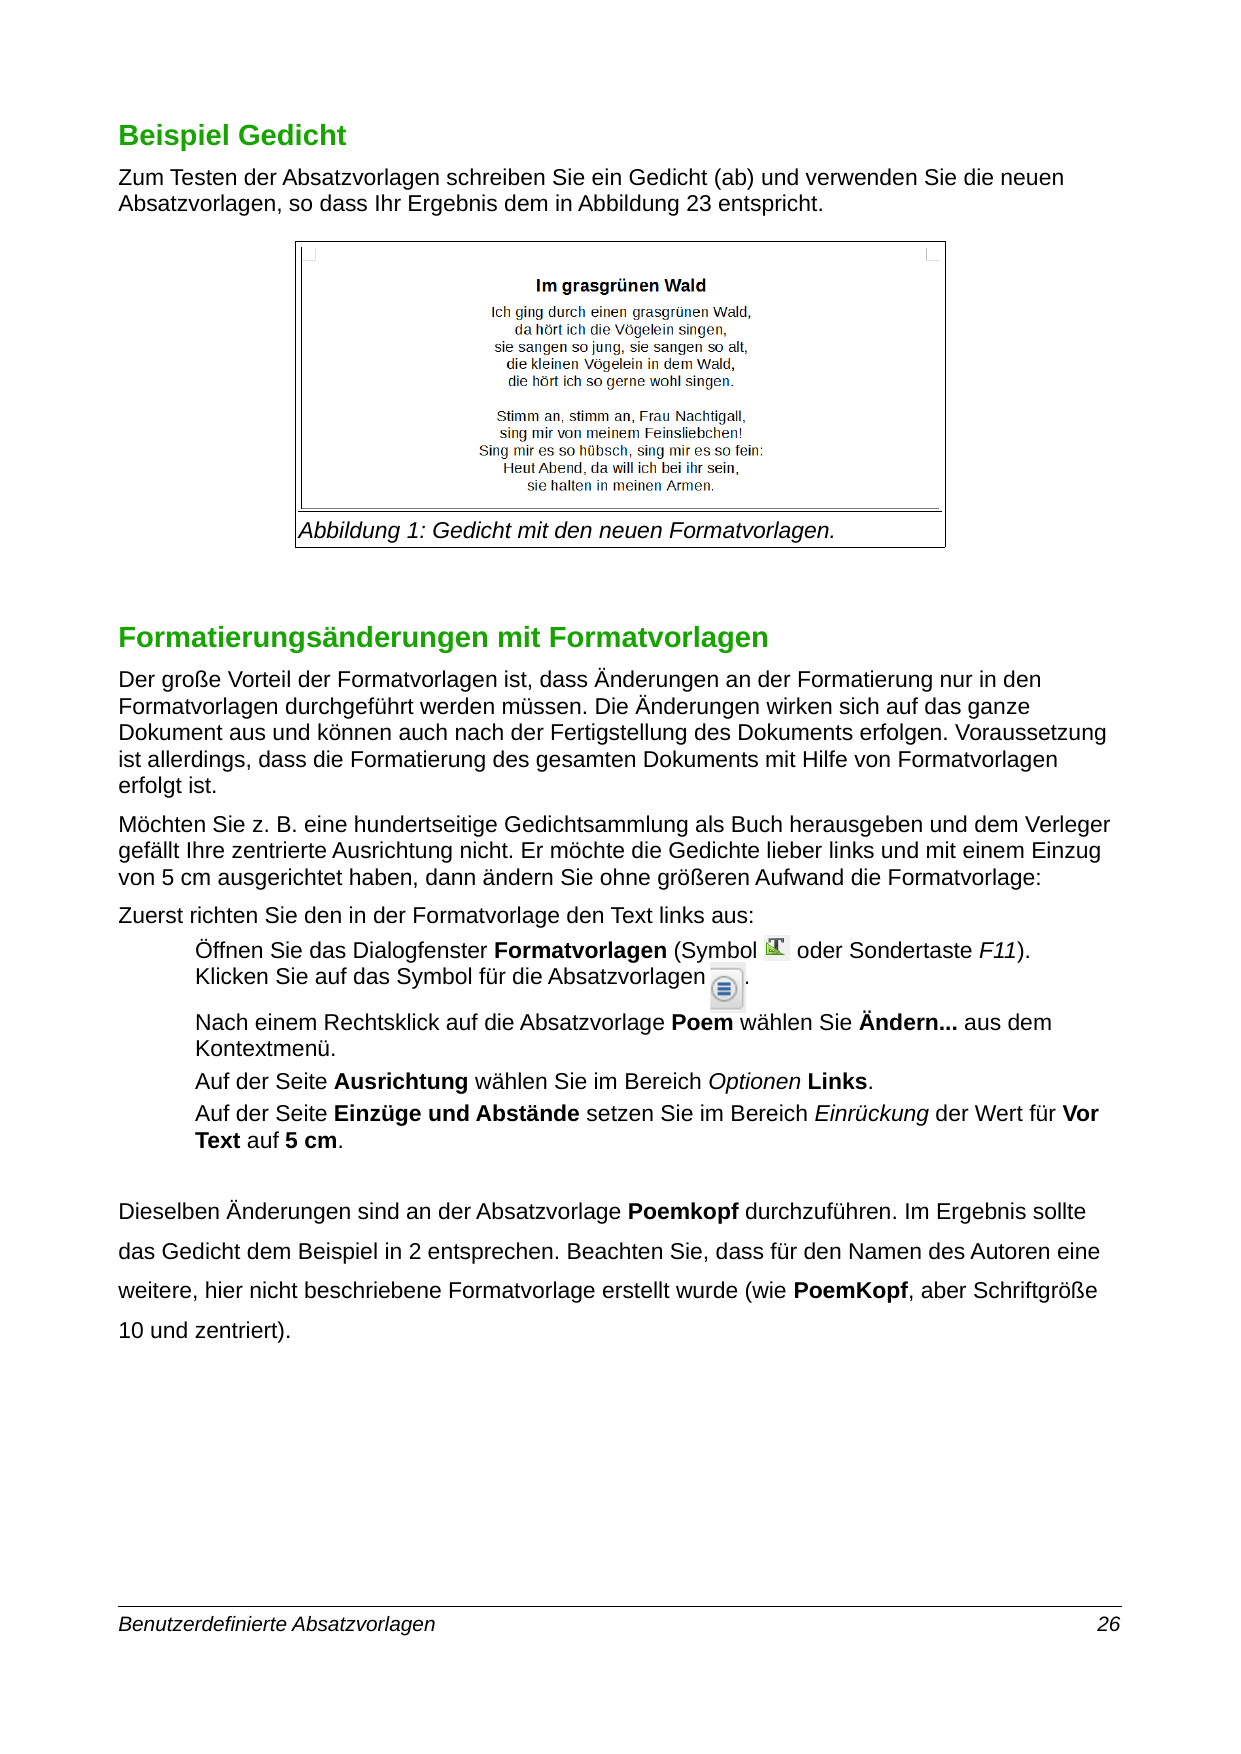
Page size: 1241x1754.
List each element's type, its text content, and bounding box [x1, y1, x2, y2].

text Möchten Sie z. B. eine hundertseitige Gedichtsammlung als Buch herausgeben und dem Verleger gefällt Ihre zentrierte Ausrichtung nicht. Er möchte die Gedichte lieber links und mit einem Einzug von 5 cm ausgerichtet haben, dann ändern Sie ohne größeren Aufwand die Formatvorlage: [118, 811, 1122, 890]
text Abbildung 1: Gedicht mit den neuen Formatvorlagen. [298, 512, 942, 544]
text Dieselben Änderungen sind an der Absatzvorlage Poemkopf durchzuführen. Im Ergebnis sollte das Gedicht dem Beispiel in Abbildung 2 entsprechen. Beachten Sie, dass für den Namen des Autoren eine weitere, hier nicht beschriebene Formatvorlage erstellt wurde (wie PoemKopf, aber Schriftgröße 10 und zentriert). [118, 1198, 1122, 1343]
list Klicken Sie auf das Symbol für die Absatzvorlagen . [118, 963, 710, 989]
picture [763, 935, 791, 961]
subtitle Beispiel Gedicht [118, 118, 1122, 152]
subtitle Formatierungsänderungen mit Formatvorlagen [118, 621, 1122, 654]
list Auf der Seite Einzüge und Abstände setzen Sie im Bereich Einrückung der Wert für Vor Text auf 5 cm. [118, 1100, 1122, 1153]
text [298, 244, 942, 511]
list Öffnen Sie das Dialogfenster Formatvorlagen (Symbol oder Sondertaste F11). [118, 935, 1122, 963]
list Auf der Seite Ausrichtung wählen Sie im Bereich Optionen Links. [118, 1068, 1122, 1094]
text Der große Vorteil der Formatvorlagen ist, dass Änderungen an der Formatierung nur in den Formatvorlagen durchgeführt werden müssen. Die Änderungen wirken sich auf das ganze Dokument aus und können auch nach der Fertigstellung des Dokuments erfolgen. Voraussetzung ist allerdings, dass die Formatierung des gesamten Dokuments mit Hilfe von Formatvorlagen erfolgt ist. [118, 666, 1122, 798]
picture [710, 962, 747, 1013]
picture [301, 247, 939, 509]
list Zuerst richten Sie den in der Formatvorlage den Text links aus: [118, 902, 1122, 929]
list Klicken Sie auf das Symbol für die Absatzvorlagen . [747, 963, 1122, 989]
list Nach einem Rechtsklick auf die Absatzvorlage Poem wählen Sie Ändern... aus dem Kontextmenü. [118, 1009, 1122, 1062]
text Zum Testen der Absatzvorlagen schreiben Sie ein Gedicht (ab) und verwenden Sie die neuen Absatzvorlagen, so dass Ihr Ergebnis dem in Abbildung 23 entspricht. [118, 164, 1122, 217]
